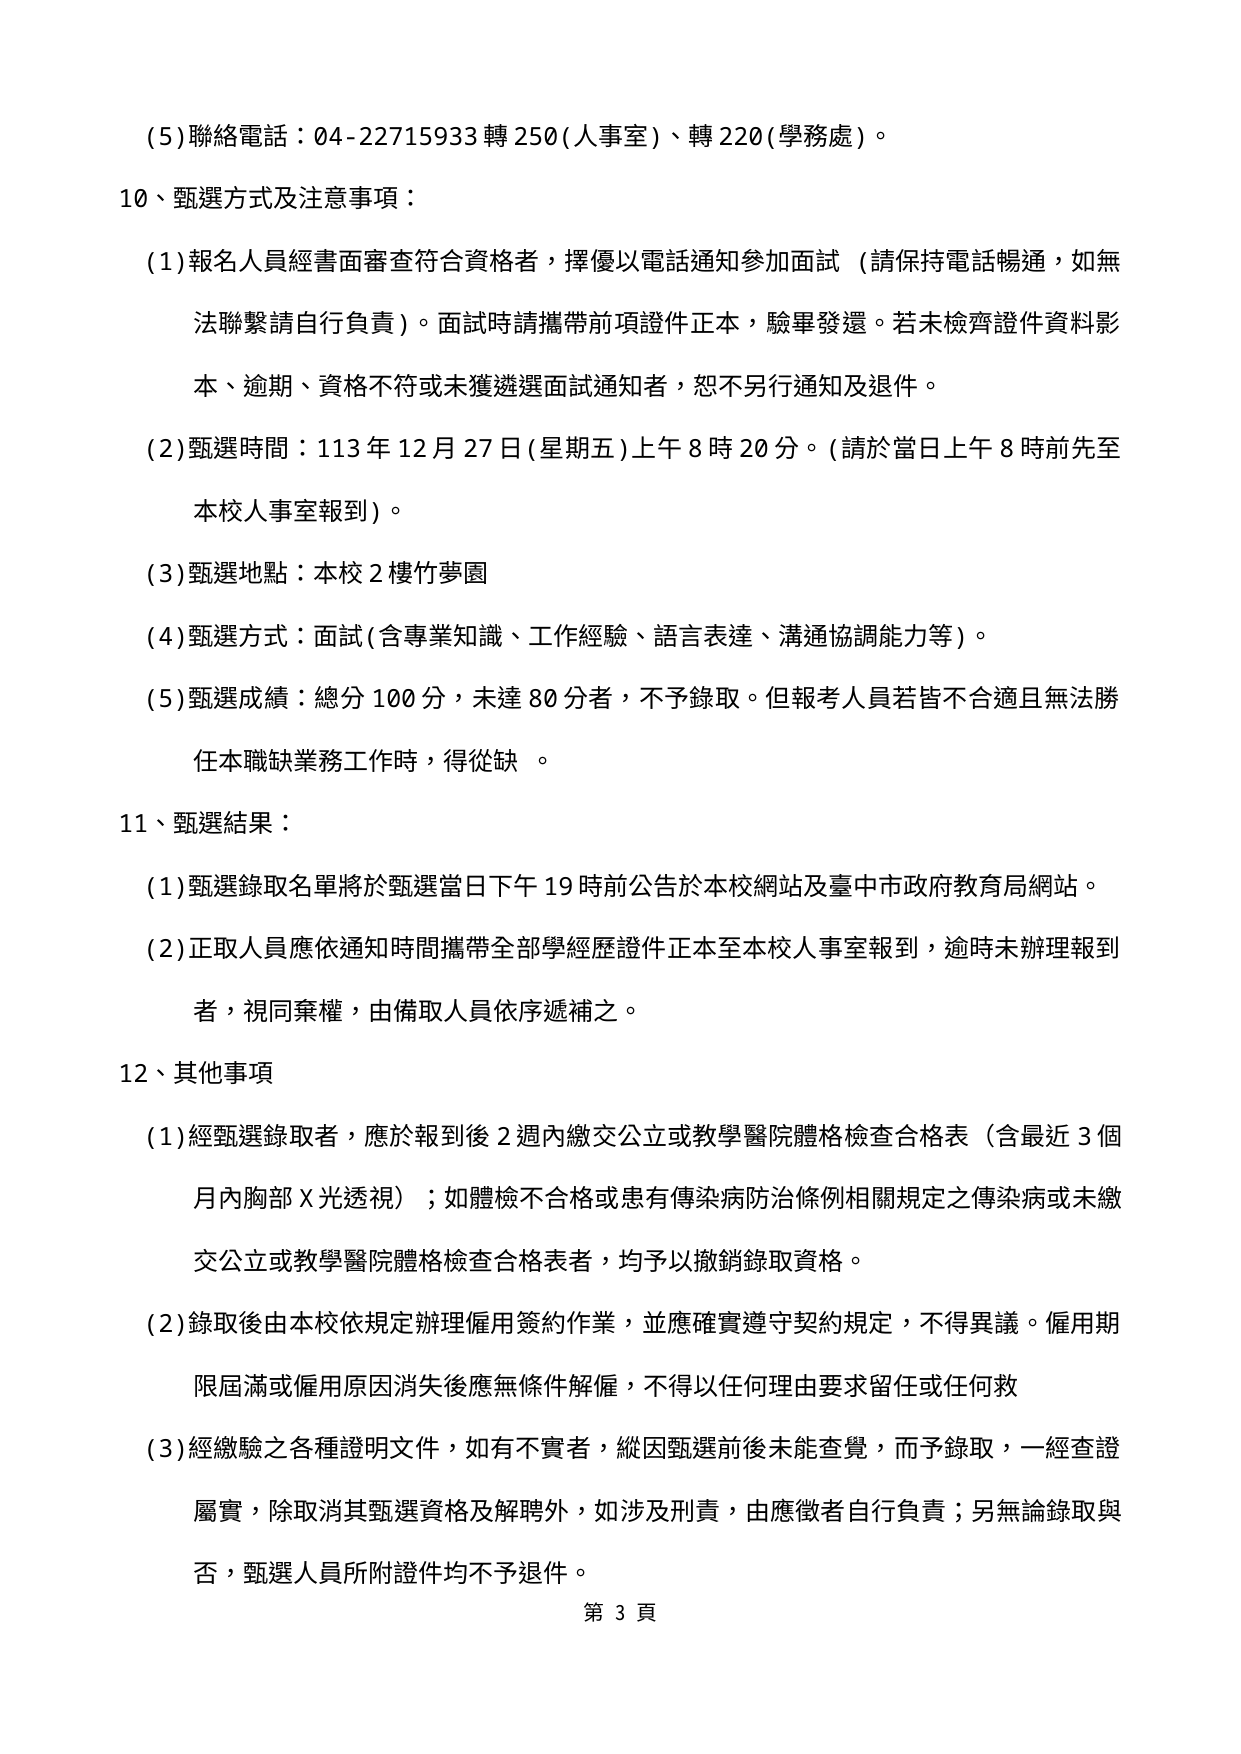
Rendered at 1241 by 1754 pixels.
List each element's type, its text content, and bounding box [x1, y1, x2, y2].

list 甄選時間：113年12月27日(星期五)上午8時20分。(請於當日上午8時前先至本校人事室報到)。 [143, 405, 1122, 530]
list 其他事項 [118, 1030, 1157, 1092]
list 甄選方式：面試(含專業知識、工作經驗、語言表達、溝通協調能力等)。 [143, 592, 1122, 655]
list 甄選錄取名單將於甄選當日下午19時前公告於本校網站及臺中市政府教育局網站。 [143, 842, 1122, 905]
list 報名人員經書面審查符合資格者，擇優以電話通知參加面試 (請保持電話暢通，如無法聯繫請自行負責)。面試時請攜帶前項證件正本，驗畢發還。若未檢齊證件資料影本、逾期、資格不符或未獲遴選面試通知者，恕不另行通知及退件。 [143, 217, 1122, 405]
list 甄選方式及注意事項： [118, 155, 1157, 217]
list 聯絡電話：04-22715933轉250(人事室)、轉220(學務處)。 [143, 92, 1122, 155]
list 經繳驗之各種證明文件，如有不實者，縱因甄選前後未能查覺，而予錄取，一經查證屬實，除取消其甄選資格及解聘外，如涉及刑責，由應徵者自行負責；另無論錄取與否，甄選人員所附證件均不予退件。 [143, 1405, 1122, 1592]
list 甄選結果： [118, 780, 1157, 842]
list 甄選地點：本校2樓竹夢園 [143, 530, 1122, 592]
list 甄選成績：總分100分，未達80分者，不予錄取。但報考人員若皆不合適且無法勝任本職缺業務工作時，得從缺 。 [143, 655, 1122, 780]
list 錄取後由本校依規定辦理僱用簽約作業，並應確實遵守契約規定，不得異議。僱用期限屆滿或僱用原因消失後應無條件解僱，不得以任何理由要求留任或任何救 [143, 1280, 1122, 1405]
list 正取人員應依通知時間攜帶全部學經歷證件正本至本校人事室報到，逾時未辦理報到者，視同棄權，由備取人員依序遞補之。 [143, 905, 1122, 1030]
list 經甄選錄取者，應於報到後2週內繳交公立或教學醫院體格檢查合格表（含最近3個月內胸部X光透視）；如體檢不合格或患有傳染病防治條例相關規定之傳染病或未繳交公立或教學醫院體格檢查合格表者，均予以撤銷錄取資格。 [143, 1092, 1122, 1280]
